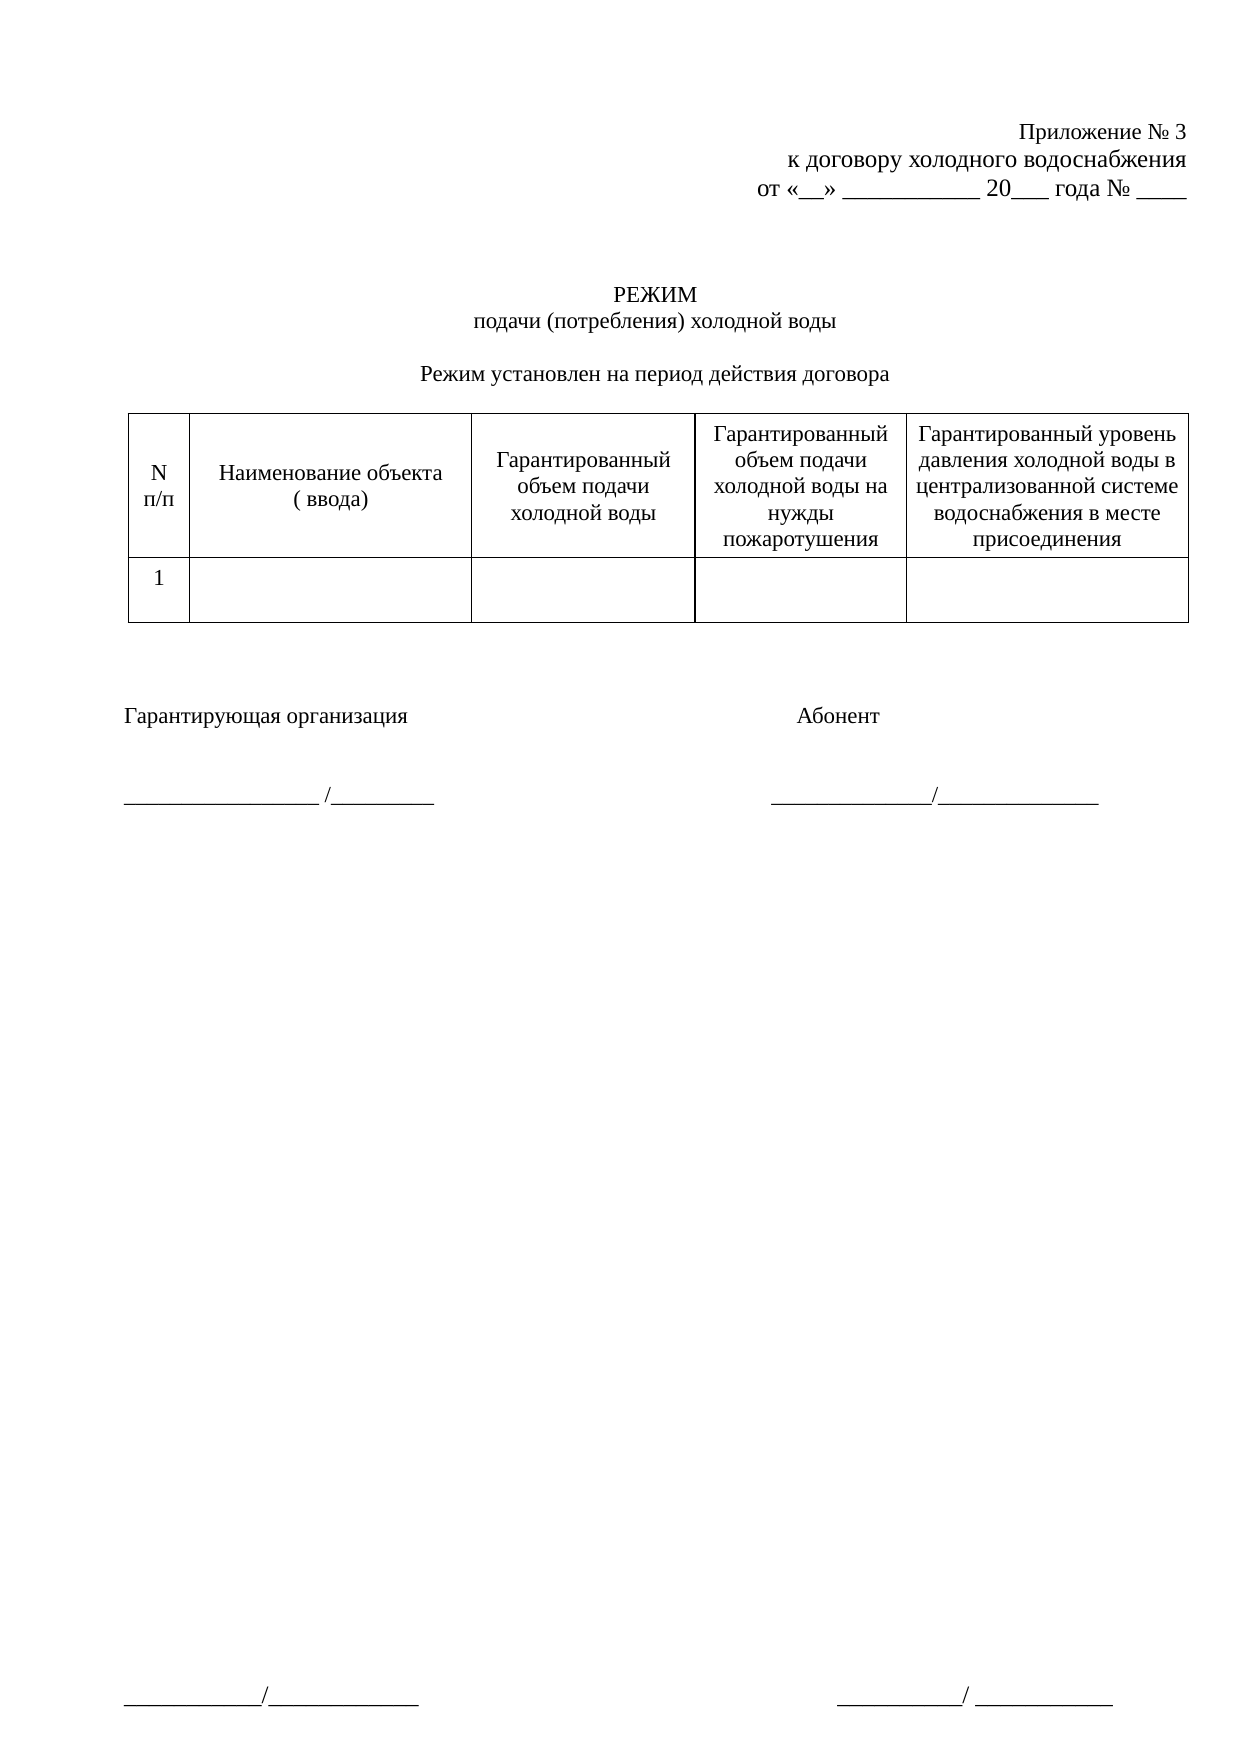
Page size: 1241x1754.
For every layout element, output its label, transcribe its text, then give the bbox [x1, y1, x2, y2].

table_cell [696, 558, 906, 622]
text от «__» ___________ 20___ года № ____ [124, 173, 1186, 202]
text Приложение № 3 [124, 118, 1186, 144]
text Режим установлен на период действия договора [124, 360, 1186, 386]
text Гарантирующая организация Абонент [124, 702, 1186, 729]
table_cell [472, 558, 694, 622]
text _________________ /_________ ______________/______________ [124, 781, 1186, 808]
table_header Гарантированный объем подачи холодной воды [472, 414, 694, 557]
table_cell [907, 558, 1188, 622]
table_header Гарантированный уровень давления холодной воды в централизованной системе водоснабжения в месте присоединения [907, 414, 1188, 557]
table_cell 1 [129, 558, 189, 622]
table_header N п/п [129, 414, 189, 557]
table_cell [190, 558, 471, 622]
text подачи (потребления) холодной воды [124, 307, 1186, 334]
text РЕЖИМ [124, 281, 1186, 307]
table_header Гарантированный объем подачи холодной воды на нужды пожаротушения [696, 414, 906, 557]
table_header Наименование объекта ( ввода) [190, 414, 471, 557]
text к договору холодного водоснабжения [124, 144, 1186, 173]
